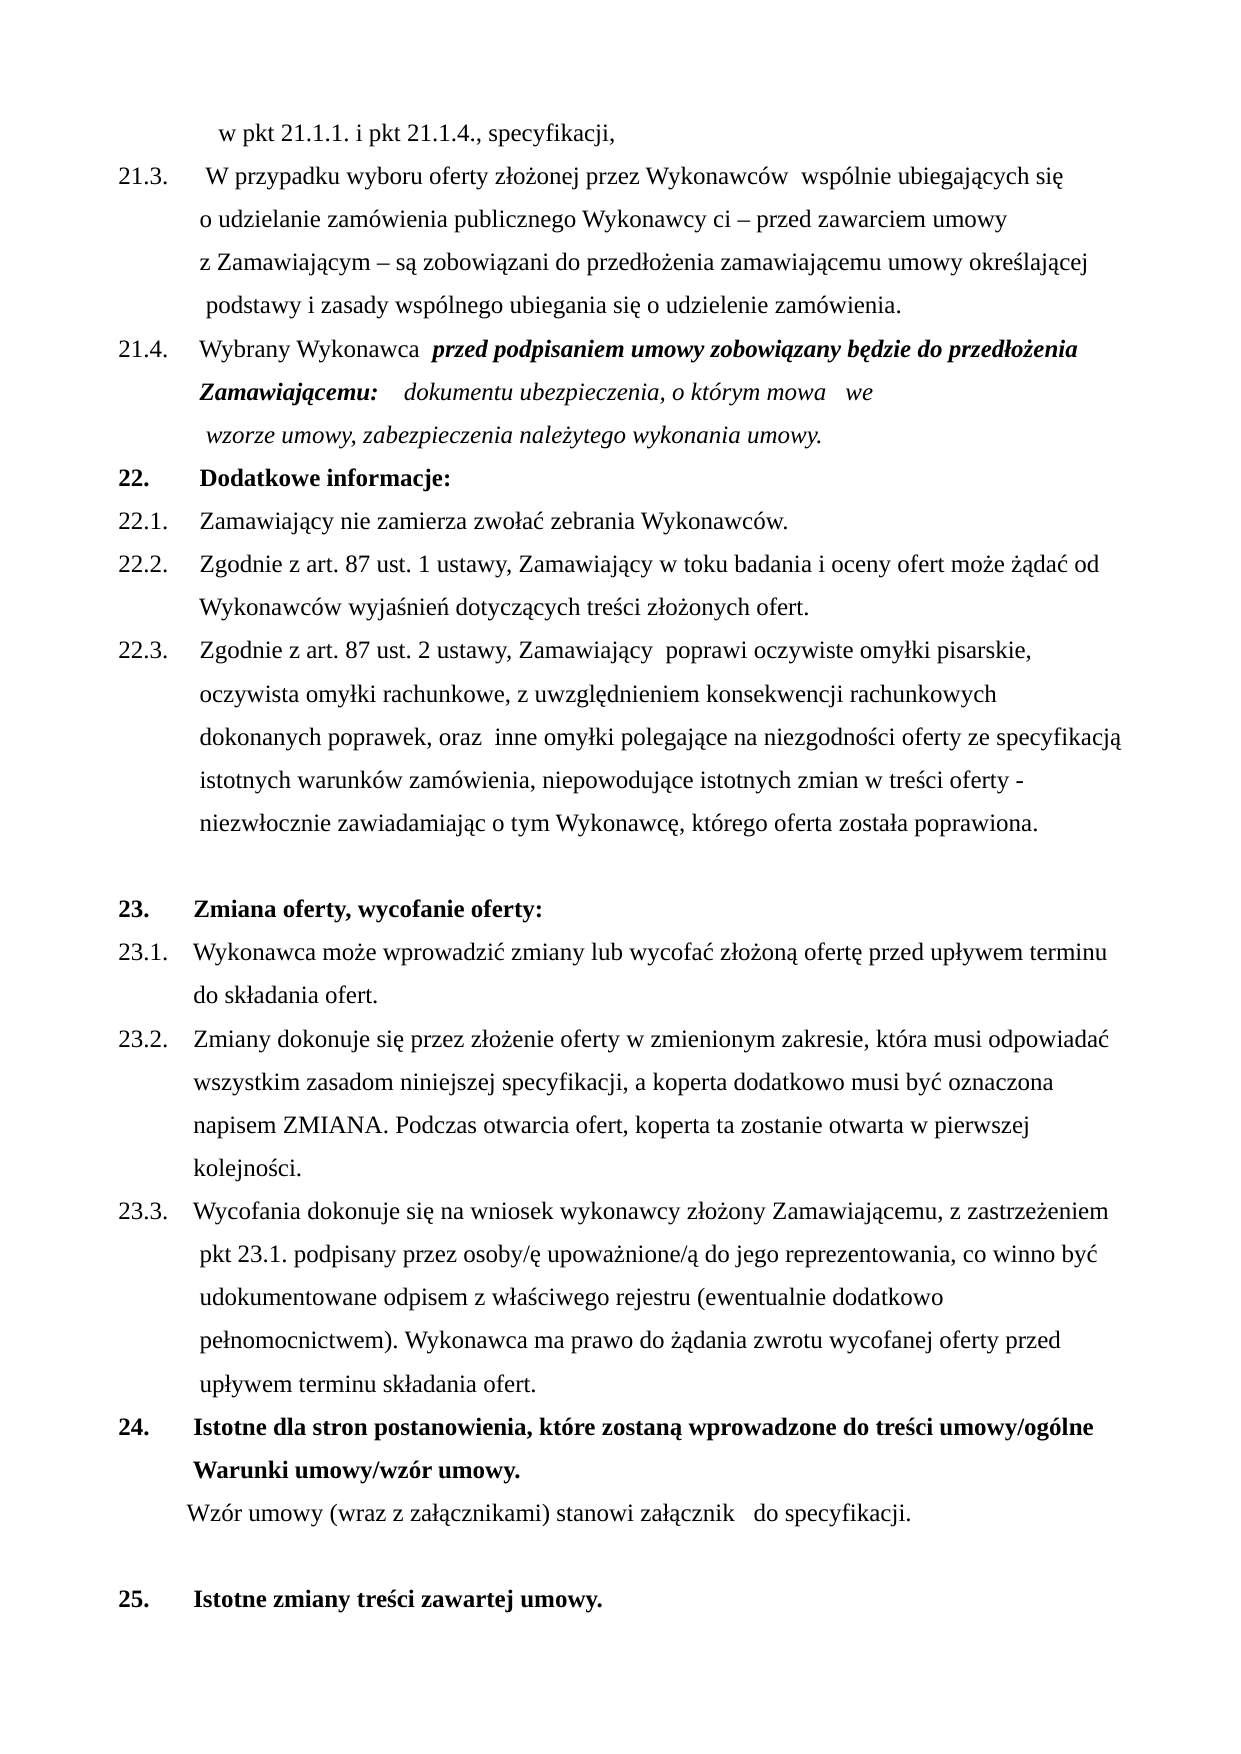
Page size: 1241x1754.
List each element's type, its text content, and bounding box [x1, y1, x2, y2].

text 23.3. Wycofania dokonuje się na wniosek wykonawcy złożony Zamawiającemu, z zastrzeżeniem [118, 1196, 1122, 1225]
text udokumentowane odpisem z właściwego rejestru (ewentualnie dodatkowo [118, 1282, 1122, 1311]
text 22. Dodatkowe informacje: [118, 463, 1122, 492]
text oczywista omyłki rachunkowe, z uwzględnieniem konsekwencji rachunkowych [118, 679, 1122, 707]
text 25. Istotne zmiany treści zawartej umowy. [118, 1584, 1122, 1613]
text o udzielanie zamówienia publicznego Wykonawcy ci – przed zawarciem umowy [118, 204, 1122, 233]
text dokonanych poprawek, oraz inne omyłki polegające na niezgodności oferty ze specyfikacją [118, 722, 1122, 751]
text napisem ZMIANA. Podczas otwarcia ofert, koperta ta zostanie otwarta w pierwszej [118, 1110, 1122, 1139]
text podstawy i zasady wspólnego ubiegania się o udzielenie zamówienia. [118, 291, 1122, 319]
text Wykonawców wyjaśnień dotyczących treści złożonych ofert. [118, 592, 1122, 621]
text 24. Istotne dla stron postanowienia, które zostaną wprowadzone do treści umowy/ogólne [118, 1412, 1122, 1441]
text 21.4. Wybrany Wykonawca przed podpisaniem umowy zobowiązany będzie do przedłożenia [118, 334, 1122, 362]
text istotnych warunków zamówienia, niepowodujące istotnych zmian w treści oferty - [118, 765, 1122, 794]
text upływem terminu składania ofert. [118, 1369, 1122, 1397]
text kolejności. [118, 1153, 1122, 1182]
text niezwłocznie zawiadamiając o tym Wykonawcę, którego oferta została poprawiona. [118, 808, 1122, 837]
text 22.3. Zgodnie z art. 87 ust. 2 ustawy, Zamawiający poprawi oczywiste omyłki pisarskie, [118, 636, 1122, 664]
text wzorze umowy, zabezpieczenia należytego wykonania umowy. [118, 420, 1122, 449]
text do składania ofert. [118, 981, 1122, 1009]
text 23.1. Wykonawca może wprowadzić zmiany lub wycofać złożoną ofertę przed upływem terminu [118, 937, 1122, 966]
text w pkt 21.1.1. i pkt 21.1.4., specyfikacji, [118, 118, 1122, 147]
text 23. Zmiana oferty, wycofanie oferty: [118, 894, 1122, 923]
text 21.3. W przypadku wyboru oferty złożonej przez Wykonawców wspólnie ubiegających się [118, 161, 1122, 190]
text z Zamawiającym – są zobowiązani do przedłożenia zamawiającemu umowy określającej [118, 247, 1122, 276]
text 23.2. Zmiany dokonuje się przez złożenie oferty w zmienionym zakresie, która musi odpowiadać [118, 1024, 1122, 1052]
text wszystkim zasadom niniejszej specyfikacji, a koperta dodatkowo musi być oznaczona [118, 1067, 1122, 1096]
text Wzór umowy (wraz z załącznikami) stanowi załącznik do specyfikacji. [118, 1498, 1122, 1527]
text pełnomocnictwem). Wykonawca ma prawo do żądania zwrotu wycofanej oferty przed [118, 1326, 1122, 1354]
text Warunki umowy/wzór umowy. [118, 1455, 1122, 1484]
text 22.1. Zamawiający nie zamierza zwołać zebrania Wykonawców. [118, 506, 1122, 535]
text pkt 23.1. podpisany przez osoby/ę upoważnione/ą do jego reprezentowania, co winno być [118, 1239, 1122, 1268]
text Zamawiającemu: dokumentu ubezpieczenia, o którym mowa we [118, 377, 1122, 406]
text 22.2. Zgodnie z art. 87 ust. 1 ustawy, Zamawiający w toku badania i oceny ofert może żądać od [118, 549, 1122, 578]
